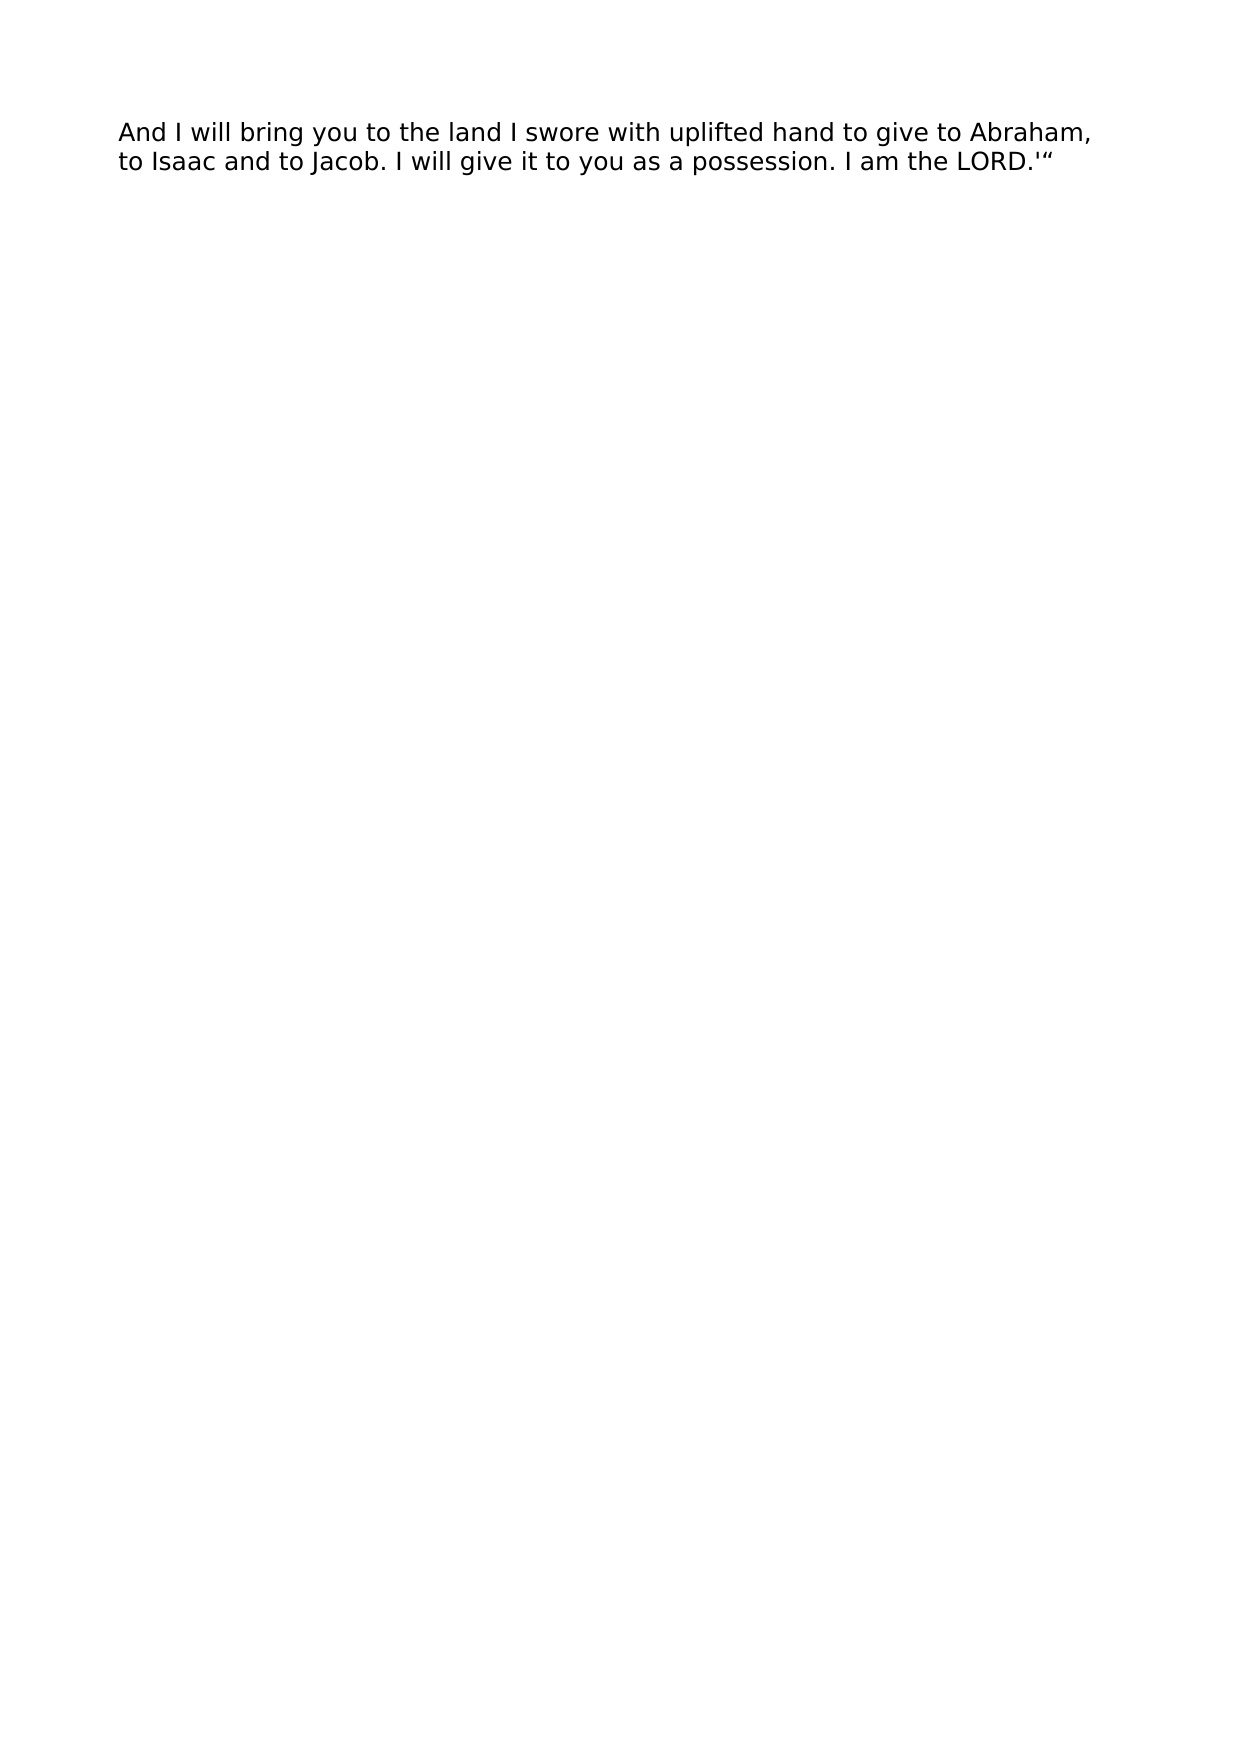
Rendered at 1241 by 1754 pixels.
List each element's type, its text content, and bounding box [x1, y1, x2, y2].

text And I will bring you to the land I swore with uplifted hand to give to Abraham, to Isaac and to Jacob. I will give it to you as a possession. I am the LORD.'“ [118, 118, 1122, 176]
